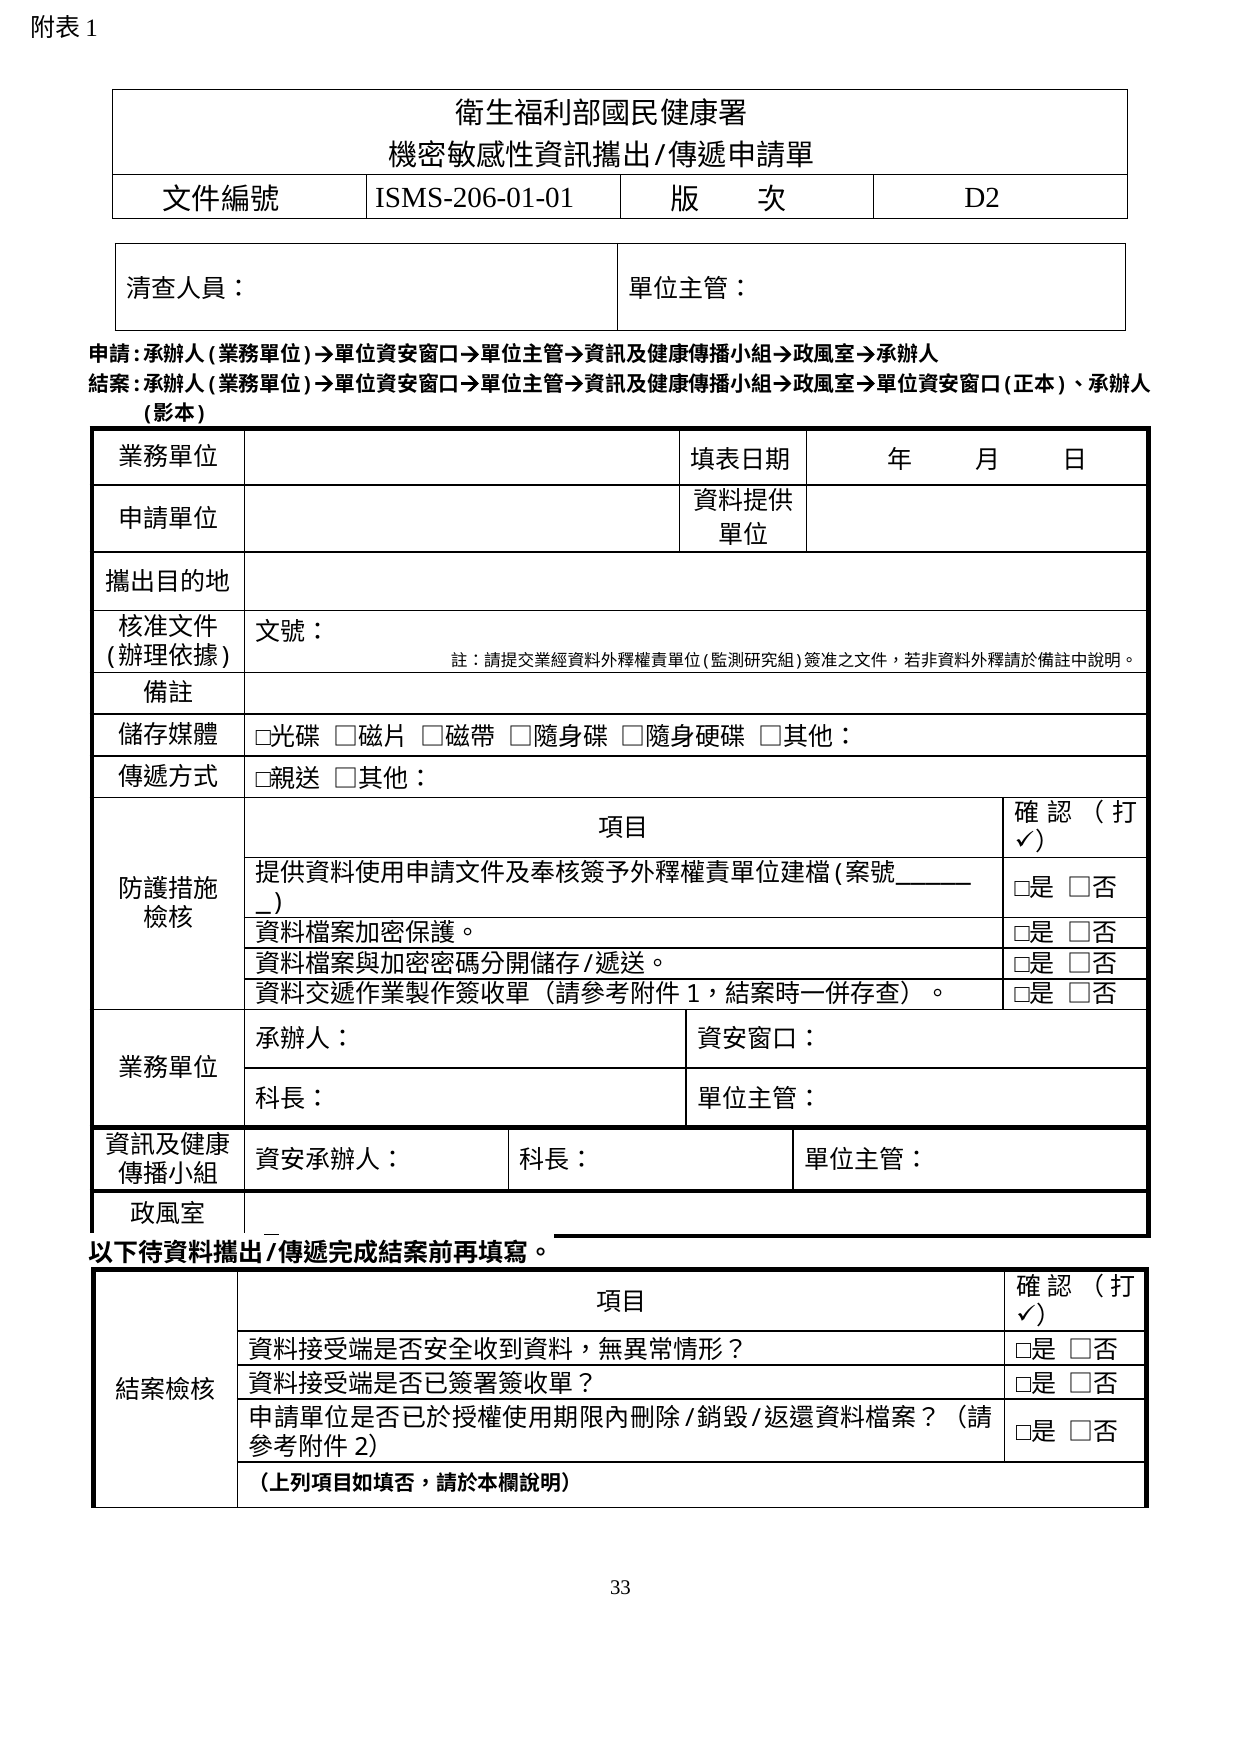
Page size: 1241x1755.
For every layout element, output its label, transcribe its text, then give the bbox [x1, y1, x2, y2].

table_cell 攜出目的地 [94, 553, 244, 609]
table_cell 防護措施 檢核 [94, 798, 244, 1009]
table_header 填表日期 [680, 431, 806, 484]
table_header 確認（打） [1005, 1272, 1144, 1330]
table_cell 資料接受端是否安全收到資料，無異常情形？ [238, 1332, 1004, 1364]
text 附表1 [30, 7, 125, 44]
table_header 業務單位 [94, 431, 244, 484]
table_cell □是 □否 [1004, 980, 1146, 1009]
table_cell □是 □否 [1005, 1332, 1144, 1364]
table_cell □光碟 □磁片 □磁帶 □隨身碟 □隨身硬碟 □其他： [245, 715, 1146, 755]
table_cell □親送 □其他： [245, 757, 1146, 797]
table_cell （上列項目如填否，請於本欄說明） [238, 1463, 1144, 1507]
table_cell □是 □否 [1005, 1400, 1144, 1461]
table_cell 資安窗口： [687, 1010, 1146, 1067]
table_cell 清查人員： [116, 244, 617, 330]
table_cell 資安承辦人： [245, 1130, 508, 1188]
table_cell □是 □否 [1004, 949, 1146, 978]
table_cell □是 □否 [1004, 918, 1146, 947]
table_cell 資訊及健康傳播小組 [94, 1130, 244, 1188]
table_cell 資料接受端是否已簽署簽收單？ [238, 1366, 1004, 1398]
table_header 年 月 日 [807, 431, 1146, 484]
table_cell 備註 [94, 673, 244, 713]
table_cell 傳遞方式 [94, 757, 244, 797]
table_cell □是 □否 [1004, 858, 1146, 917]
table_cell 科長： [509, 1130, 792, 1188]
table_cell [245, 1193, 1146, 1233]
table_cell 承辦人： [245, 1010, 685, 1067]
text 結案:承辦人(業務單位)單位資安窗口單位主管資訊及健康傳播小組政風室單位資安窗口(正本)、承辦人(影本) [89, 368, 1152, 426]
text 申請:承辦人(業務單位)單位資安窗口單位主管資訊及健康傳播小組政風室承辦人 [89, 338, 1152, 368]
table_cell 業務單位 [94, 1010, 244, 1125]
table_header [245, 431, 679, 484]
text 以下待資料攜出/傳遞完成結案前再填寫。 [89, 1238, 1152, 1267]
table_cell [807, 486, 1146, 551]
text [15, 0, 140, 56]
table_cell 確認（打） [1004, 798, 1146, 857]
table_cell 項目 [245, 798, 1002, 857]
table_cell 科長： [245, 1069, 685, 1125]
table_cell 政風室 [94, 1193, 244, 1233]
table_cell 儲存媒體 [94, 715, 244, 755]
table_cell 資料檔案加密保護。 [245, 918, 1002, 947]
table_cell 單位主管： [618, 244, 1125, 330]
table_cell 提供資料使用申請文件及奉核簽予外釋權責單位建檔(案號______) [245, 858, 1002, 917]
table_cell 資料交遞作業製作簽收單（請參考附件1，結案時一併存查）。 [245, 980, 1002, 1009]
table_cell [245, 486, 679, 551]
table_cell 文號： 註：請提交業經資料外釋權責單位(監測研究組)簽准之文件，若非資料外釋請於備註中說明。 [245, 611, 1146, 672]
table_cell □是 □否 [1005, 1366, 1144, 1398]
table_cell 申請單位 [94, 486, 244, 551]
table_cell 申請單位是否已於授權使用期限內刪除/銷毀/返還資料檔案？（請參考附件2） [238, 1400, 1004, 1461]
table_header 結案檢核 [96, 1272, 237, 1507]
table_cell 單位主管： [794, 1130, 1146, 1188]
table_cell 單位主管： [687, 1069, 1146, 1125]
table_cell [245, 553, 1146, 609]
table_cell 資料提供 單位 [680, 486, 806, 551]
table_cell 資料檔案與加密密碼分開儲存/遞送。 [245, 949, 1002, 978]
table_cell [245, 673, 1146, 713]
table_cell 核准文件(辦理依據) [94, 611, 244, 672]
table_header 項目 [238, 1272, 1004, 1330]
